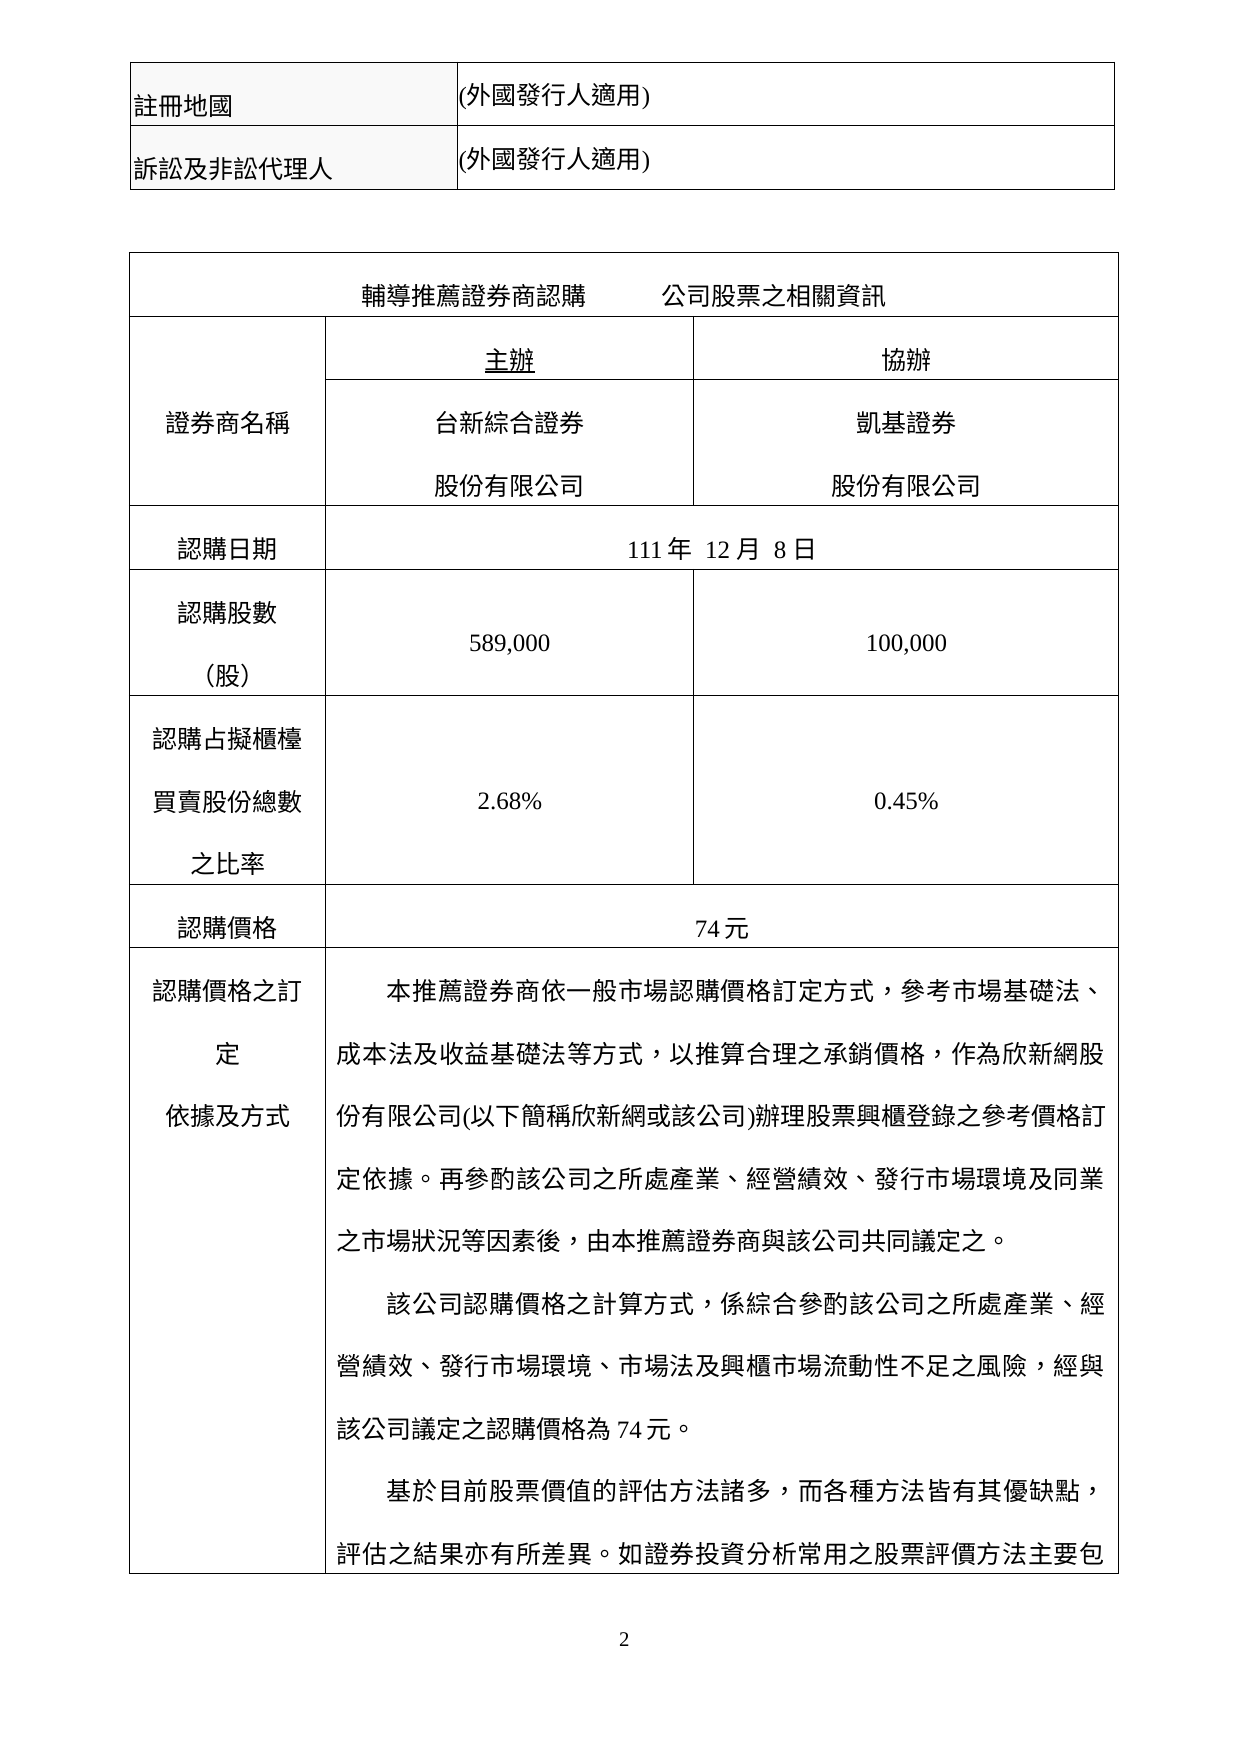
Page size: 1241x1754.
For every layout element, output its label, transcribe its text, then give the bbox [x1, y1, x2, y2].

table_cell 74元 [326, 885, 1118, 947]
table_header 輔導推薦證券商認購 公司股票之相關資訊 [130, 253, 1118, 316]
table_cell 認購價格之訂定 依據及方式 [130, 948, 325, 1573]
table_cell 2.68% [326, 696, 693, 883]
table_cell (外國發行人適用) [458, 126, 1114, 189]
table_cell 認購占擬櫃檯買賣股份總數之比率 [130, 696, 325, 883]
table_cell 本推薦證券商依一般市場認購價格訂定方式，參考市場基礎法、成本法及收益基礎法等方式，以推算合理之承銷價格，作為欣新網股份有限公司(以下簡稱欣新網或該公司)辦理股票興櫃登錄之參考價格訂定依據。再參酌該公司之所處產業、經營績效、發行市場環境及同業之市場狀況等因素後，由本推薦證券商與該公司共同議定之。 該公司認購價格之計算方式，係綜合參酌該公司之所處產業、經營績效、發行市場環境、市場法及興櫃市場流動性不足之風險，經與該公司議定之認購價格為74元。 基於目前股票價值的評估方法諸多，而各種方法皆有其優缺點，評估之結果亦有所差異。如證券投資分析常用之股票評價方法主要包 [326, 948, 1118, 1573]
table_cell 認購價格 [130, 885, 325, 947]
table_cell 100,000 [694, 570, 1118, 695]
table_cell 台新綜合證券 股份有限公司 [326, 380, 693, 505]
table_cell 凱基證券 股份有限公司 [694, 380, 1118, 505]
table_cell 協辦 [694, 317, 1118, 379]
table_cell 認購股數（股） [130, 570, 325, 695]
table_cell 0.45% [694, 696, 1118, 883]
table_cell 認購日期 [130, 506, 325, 569]
table_cell 訴訟及非訟代理人 [131, 126, 457, 189]
table_cell (外國發行人適用) [458, 63, 1114, 125]
table_cell 證券商名稱 [130, 317, 325, 505]
table_cell 589,000 [326, 570, 693, 695]
table_cell 註冊地國 [131, 63, 457, 125]
table_cell 主辦 [326, 317, 693, 379]
table_cell 111年 12 月 8 日 [326, 506, 1118, 569]
